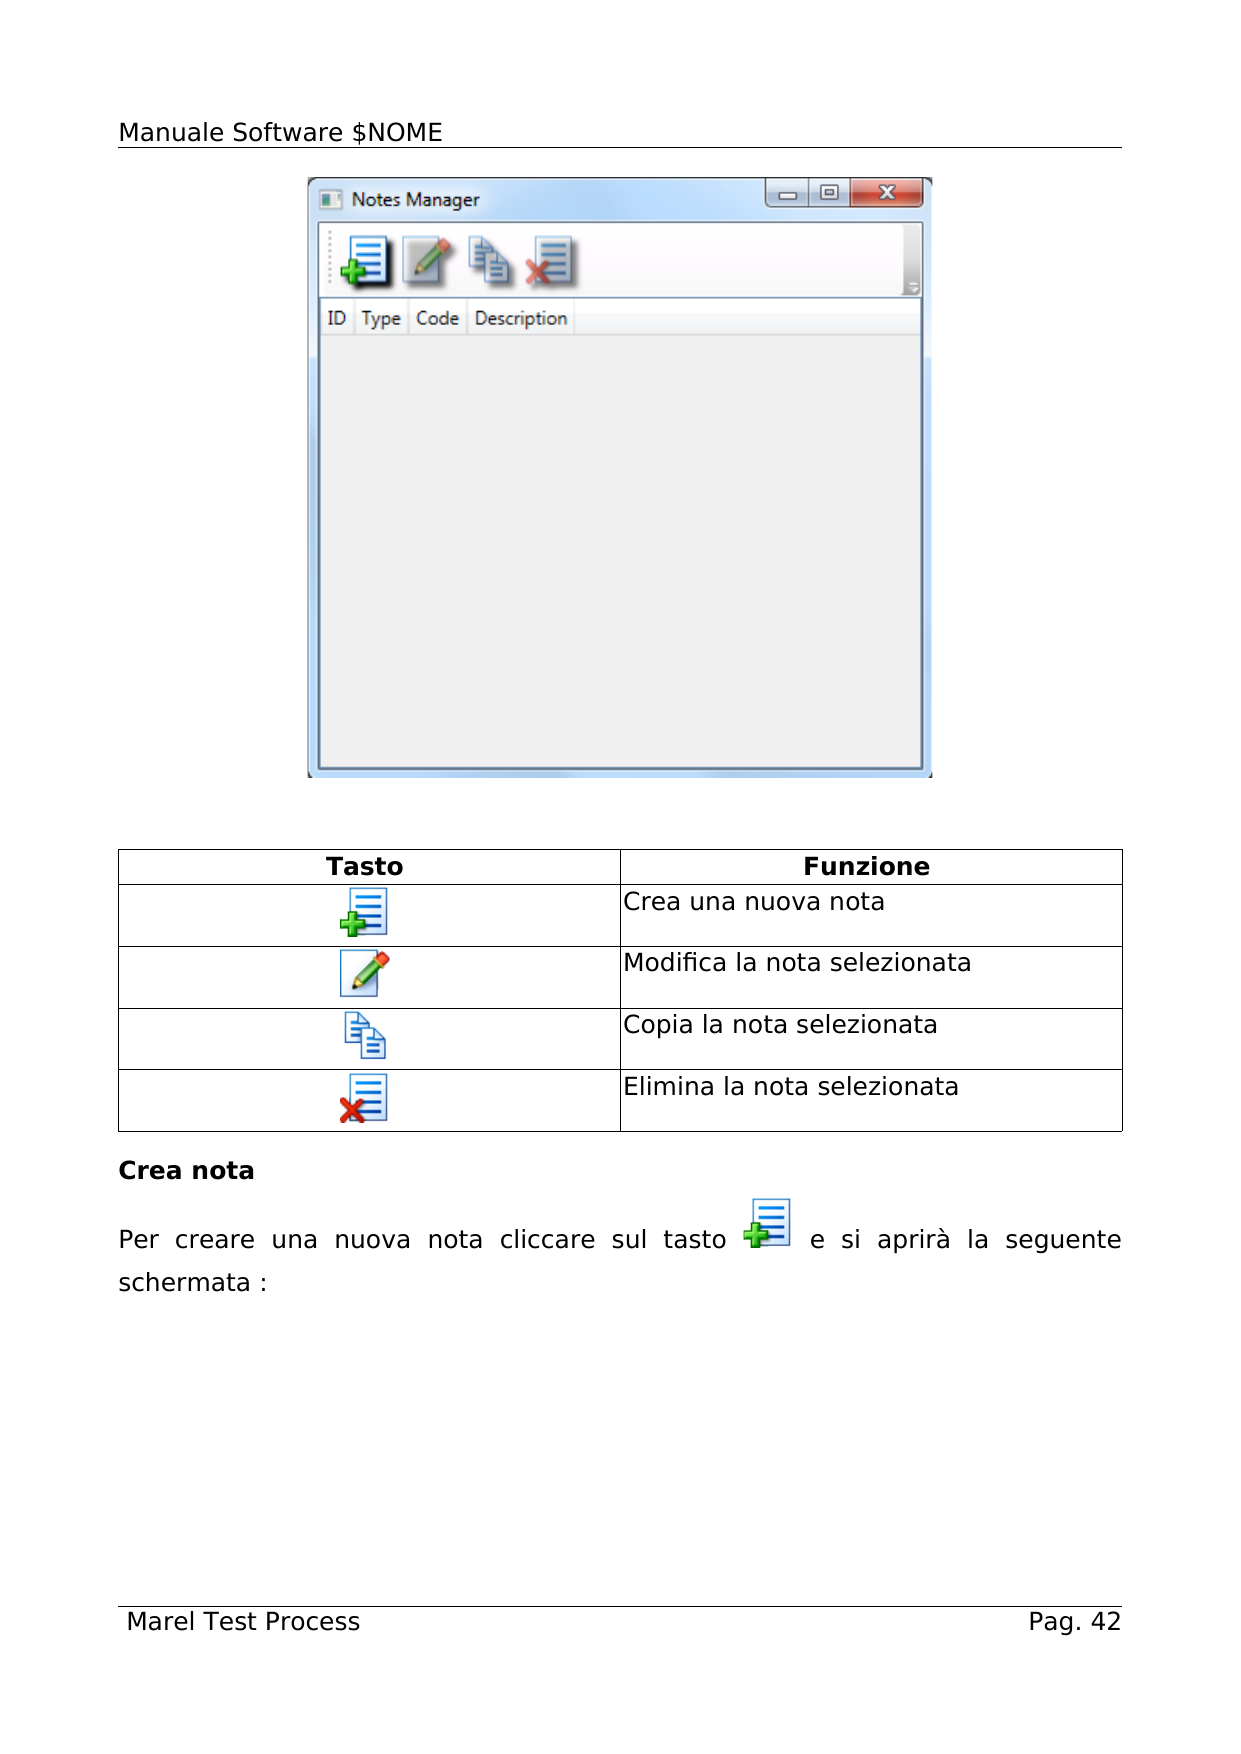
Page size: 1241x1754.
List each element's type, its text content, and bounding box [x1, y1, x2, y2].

table_cell Copia la nota selezionata [621, 1009, 1122, 1069]
picture [340, 1010, 391, 1061]
table_cell [119, 885, 620, 946]
table_header Tasto [119, 850, 620, 884]
subtitle Crea nota [118, 1156, 1122, 1186]
table_cell Elimina la nota selezionata [621, 1070, 1122, 1131]
picture [340, 886, 391, 937]
picture [743, 1198, 794, 1248]
table_cell Modifica la nota selezionata [621, 947, 1122, 1007]
picture [340, 1072, 391, 1123]
picture [340, 948, 391, 999]
table_header Funzione [621, 850, 1122, 884]
table_cell [119, 1070, 620, 1131]
table_cell Crea una nuova nota [621, 885, 1122, 946]
picture [307, 177, 933, 778]
table_cell [119, 1009, 620, 1069]
table_cell [119, 947, 620, 1007]
text Per creare una nuova nota cliccare sul tasto e si aprirà la seguente schermata : [118, 1198, 1122, 1298]
